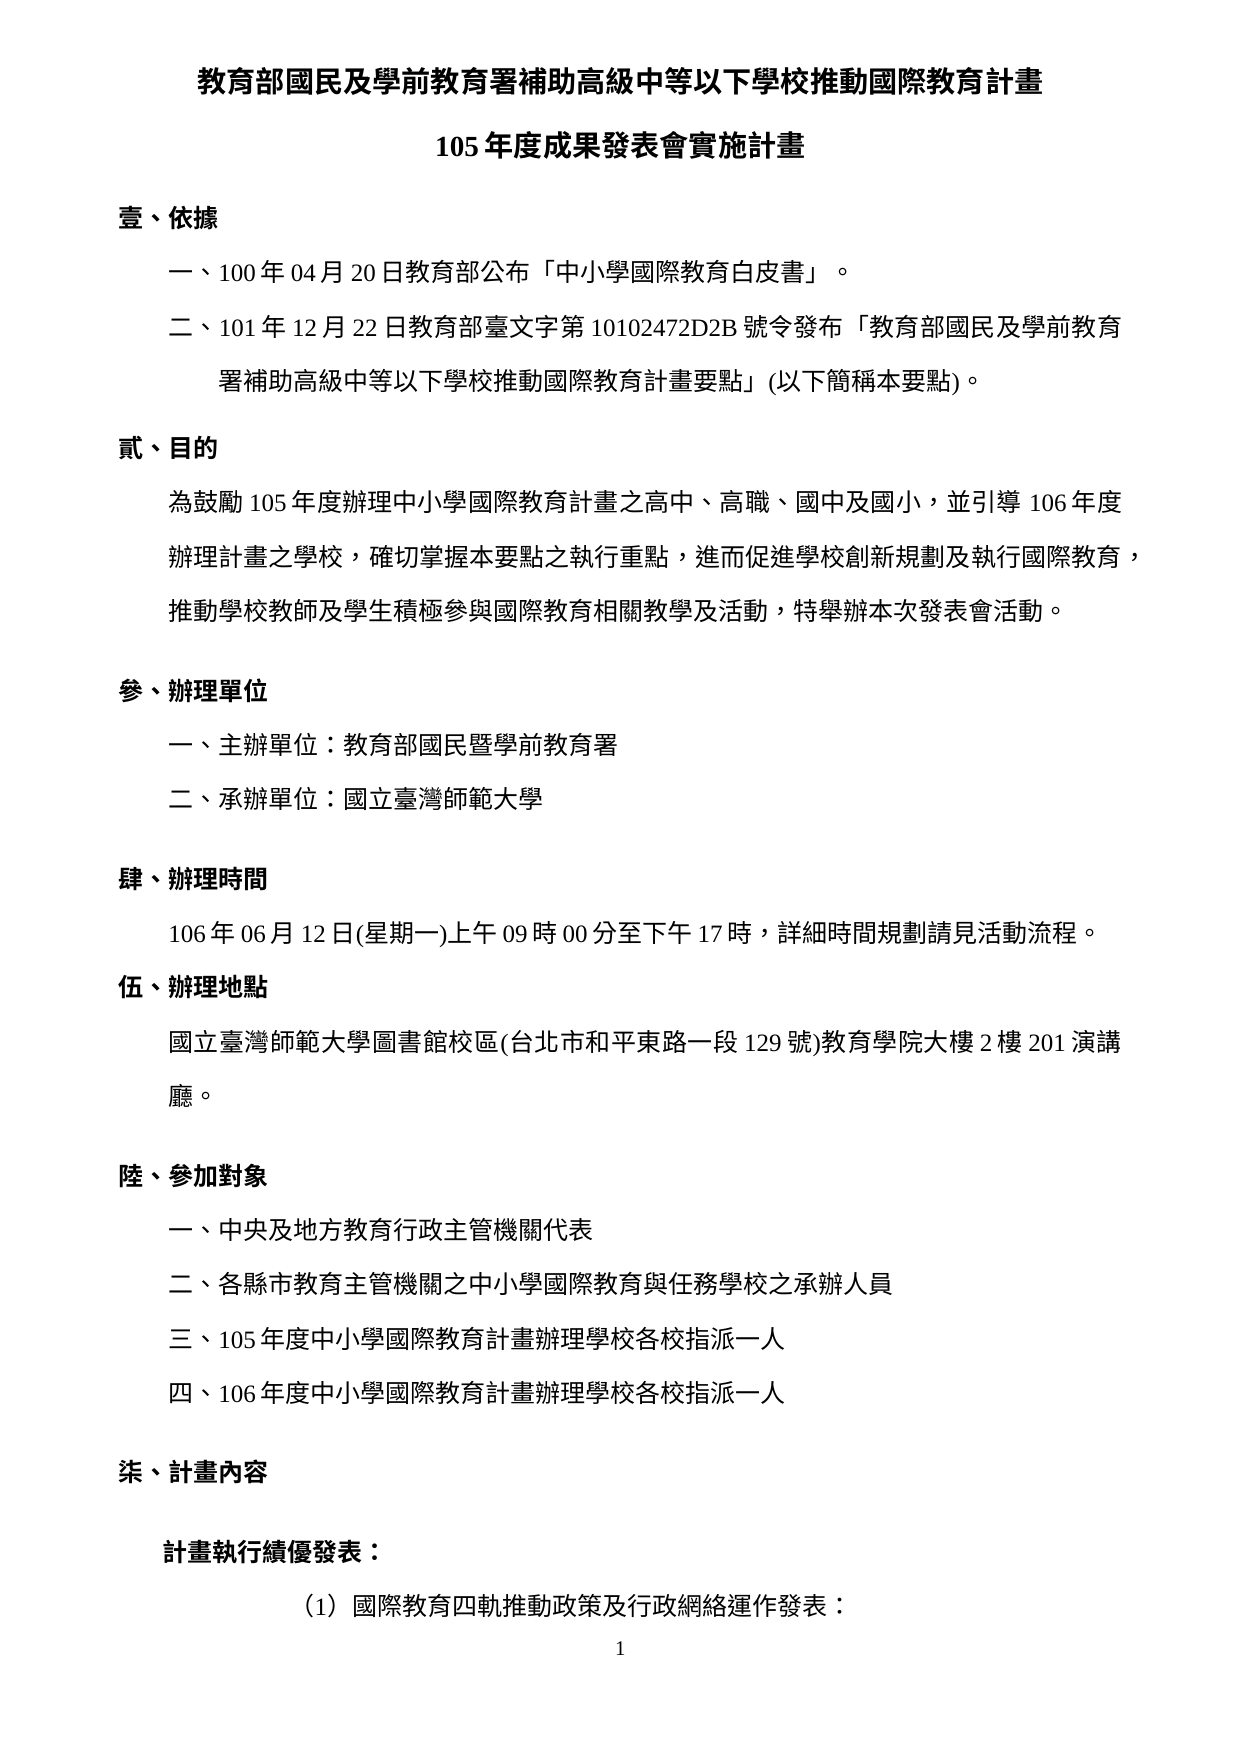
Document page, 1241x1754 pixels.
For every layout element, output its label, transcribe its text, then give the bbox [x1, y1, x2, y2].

text 二、承辦單位：國立臺灣師範大學 [168, 780, 1122, 816]
text 106年06月12日(星期一)上午09時00分至下午17時，詳細時間規劃請見活動流程。 [168, 913, 1122, 950]
text 一、100年04月20日教育部公布「中小學國際教育白皮書」。 [168, 253, 1122, 289]
text 四、106年度中小學國際教育計畫辦理學校各校指派一人 [168, 1373, 1122, 1410]
text 二、101年12月22日教育部臺文字第10102472D2B號令發布「教育部國民及學前教育署補助高級中等以下學校推動國際教育計畫要點」(以下簡稱本要點)。 [168, 307, 1122, 398]
text 肆、辦理時間 [118, 859, 1122, 895]
text 教育部國民及學前教育署補助高級中等以下學校推動國際教育計畫 [118, 59, 1122, 101]
text 貳、目的 [118, 428, 1122, 465]
text 參、辦理單位 [118, 671, 1122, 707]
text 柒、計畫內容 [118, 1453, 1122, 1489]
text 壹、依據 [118, 198, 1122, 235]
text 一、主辦單位：教育部國民暨學前教育署 [168, 725, 1122, 762]
text 三、105年度中小學國際教育計畫辦理學校各校指派一人 [168, 1319, 1122, 1355]
list 國際教育四軌推動政策及行政網絡運作發表： [289, 1587, 1122, 1623]
text 一、中央及地方教育行政主管機關代表 [168, 1210, 1122, 1247]
text 105年度成果發表會實施計畫 [118, 122, 1122, 165]
text 二、各縣市教育主管機關之中小學國際教育與任務學校之承辦人員 [168, 1265, 1122, 1301]
text 計畫執行績優發表： [162, 1532, 1122, 1568]
text 陸、參加對象 [118, 1156, 1122, 1192]
text 為鼓勵105年度辦理中小學國際教育計畫之高中、高職、國中及國小，並引導106年度辦理計畫之學校，確切掌握本要點之執行重點，進而促進學校創新規劃及執行國際教育，推動學校教師及學生積極參與國際教育相關教學及活動，特舉辦本次發表會活動。 [168, 483, 1122, 628]
text 伍、辦理地點 [118, 968, 1122, 1004]
text 國立臺灣師範大學圖書館校區(台北市和平東路一段129號)教育學院大樓2樓201演講廳。 [168, 1022, 1122, 1113]
